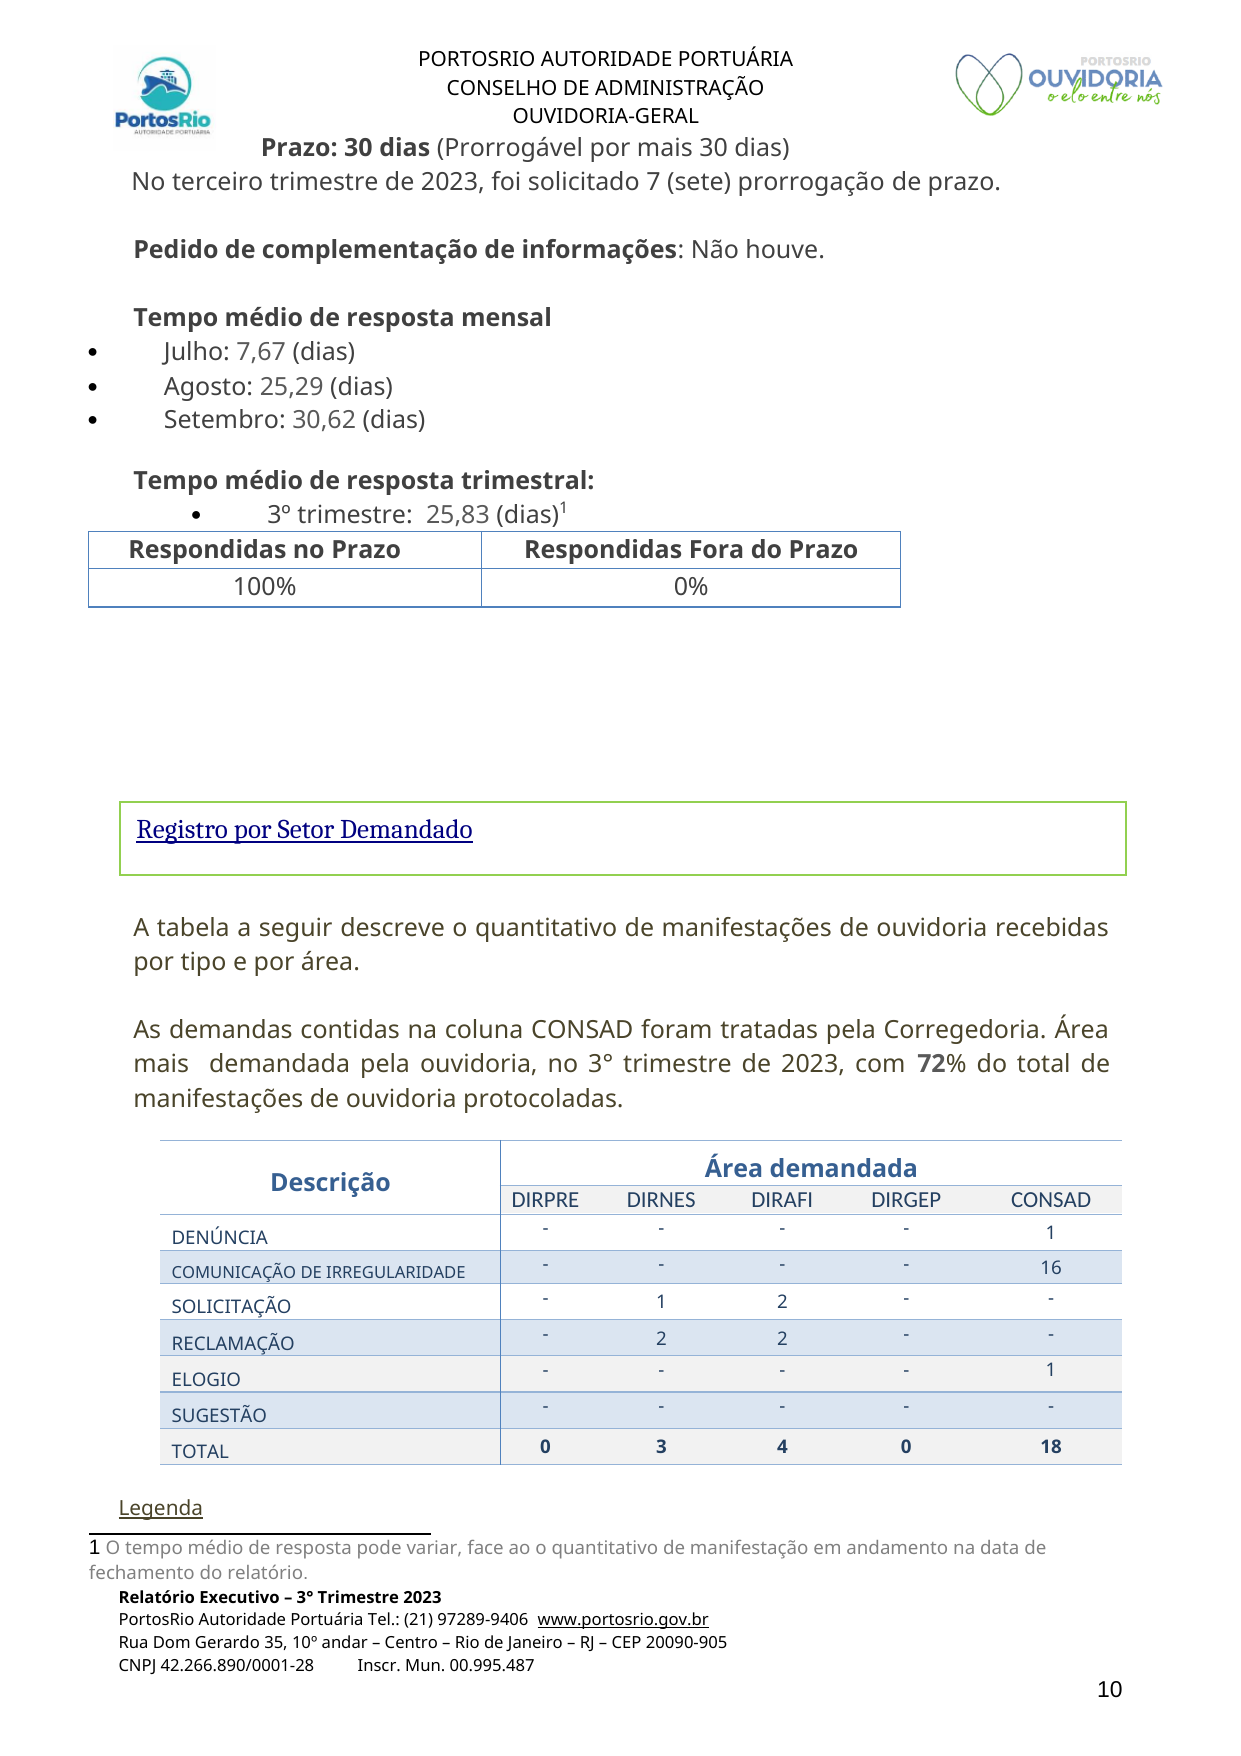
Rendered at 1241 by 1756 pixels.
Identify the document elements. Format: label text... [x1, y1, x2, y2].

table_cell - [732, 1356, 833, 1391]
table_header Respondidas no Prazo [89, 532, 481, 568]
table_cell - [591, 1251, 732, 1283]
table_cell - [591, 1393, 732, 1428]
table_cell 0 [501, 1429, 591, 1464]
table_cell SUGESTÃO [160, 1393, 500, 1428]
table_cell 2 [732, 1284, 833, 1319]
table_cell - [979, 1320, 1122, 1355]
table_cell DIRAFI [732, 1186, 833, 1213]
table_header Respondidas Fora do Prazo [482, 532, 900, 568]
text Prazo: 30 dias (Prorrogável por mais 30 dias) [133, 130, 1110, 164]
table_cell 1 [591, 1284, 732, 1319]
table_cell - [979, 1284, 1122, 1319]
text Pedido de complementação de informações: Não houve. [133, 232, 1122, 266]
table_cell - [501, 1251, 591, 1283]
table_cell - [833, 1215, 979, 1250]
table_cell - [833, 1320, 979, 1355]
table_cell - [732, 1215, 833, 1250]
table_cell - [833, 1356, 979, 1391]
table_cell - [833, 1393, 979, 1428]
table_cell 2 [732, 1320, 833, 1355]
text Legenda [118, 1493, 1110, 1522]
table_cell - [591, 1215, 732, 1250]
table_cell - [501, 1320, 591, 1355]
table_cell 1 [979, 1215, 1122, 1250]
table_cell 100% [89, 569, 481, 606]
text No terceiro trimestre de 2023, foi solicitado 7 (sete) prorrogação de prazo. [118, 164, 1122, 198]
list Agosto: 25,29 (dias) [89, 368, 1110, 402]
table_cell Comunicação de irregularidade [160, 1251, 500, 1283]
table_cell 0 [833, 1429, 979, 1464]
text As demandas contidas na coluna CONSAD foram tratadas pela Corregedoria. Área mais demandada pela ouvidoria, no 3° trimestre de 2023, com 72% do total de manifestações de ouvidoria protocoladas. [133, 1012, 1110, 1114]
table_cell - [501, 1215, 591, 1250]
table_header Descrição [160, 1141, 500, 1213]
table_cell - [833, 1284, 979, 1319]
table_cell 3 [591, 1429, 732, 1464]
text Tempo médio de resposta mensal [118, 300, 1110, 334]
table_cell 18 [979, 1429, 1122, 1464]
table_header Área demandada [501, 1141, 1122, 1184]
table_cell CONSAD [979, 1186, 1122, 1213]
table_cell RECLAMAÇÃO [160, 1320, 500, 1355]
table_cell - [732, 1251, 833, 1283]
list 3º trimestre: 25,83 (dias) [192, 497, 1110, 531]
table_cell Elogio [160, 1356, 500, 1391]
table_cell 16 [979, 1251, 1122, 1283]
text Registro por Setor Demandado [136, 814, 1110, 846]
table_cell Solicitação [160, 1284, 500, 1319]
list O tempo médio de resposta pode variar, face ao o quantitativo de manifestação em andamento na data de fechamento do relatório. [89, 1534, 1122, 1585]
table_cell - [833, 1251, 979, 1283]
table_cell - [591, 1356, 732, 1391]
table_cell - [979, 1393, 1122, 1428]
text A tabela a seguir descreve o quantitativo de manifestações de ouvidoria recebidas por tipo e por área. [133, 910, 1110, 978]
table_cell 2 [591, 1320, 732, 1355]
text Tempo médio de resposta trimestral: [133, 463, 1110, 497]
table_cell 1 [979, 1356, 1122, 1391]
list Setembro: 30,62 (dias) [89, 402, 1110, 436]
table_cell - [501, 1393, 591, 1428]
list Julho: 7,67 (dias) [89, 334, 1110, 368]
table_cell DIRNES [591, 1186, 732, 1213]
table_cell TOTAL [160, 1429, 500, 1464]
table_cell Denúncia [160, 1215, 500, 1250]
table_cell 4 [732, 1429, 833, 1464]
table_cell DIRGEP [833, 1186, 979, 1213]
table_cell - [501, 1356, 591, 1391]
table_cell - [501, 1284, 591, 1319]
table_cell 0% [482, 569, 900, 606]
table_cell - [732, 1393, 833, 1428]
table_cell DIRPRE [501, 1186, 591, 1213]
